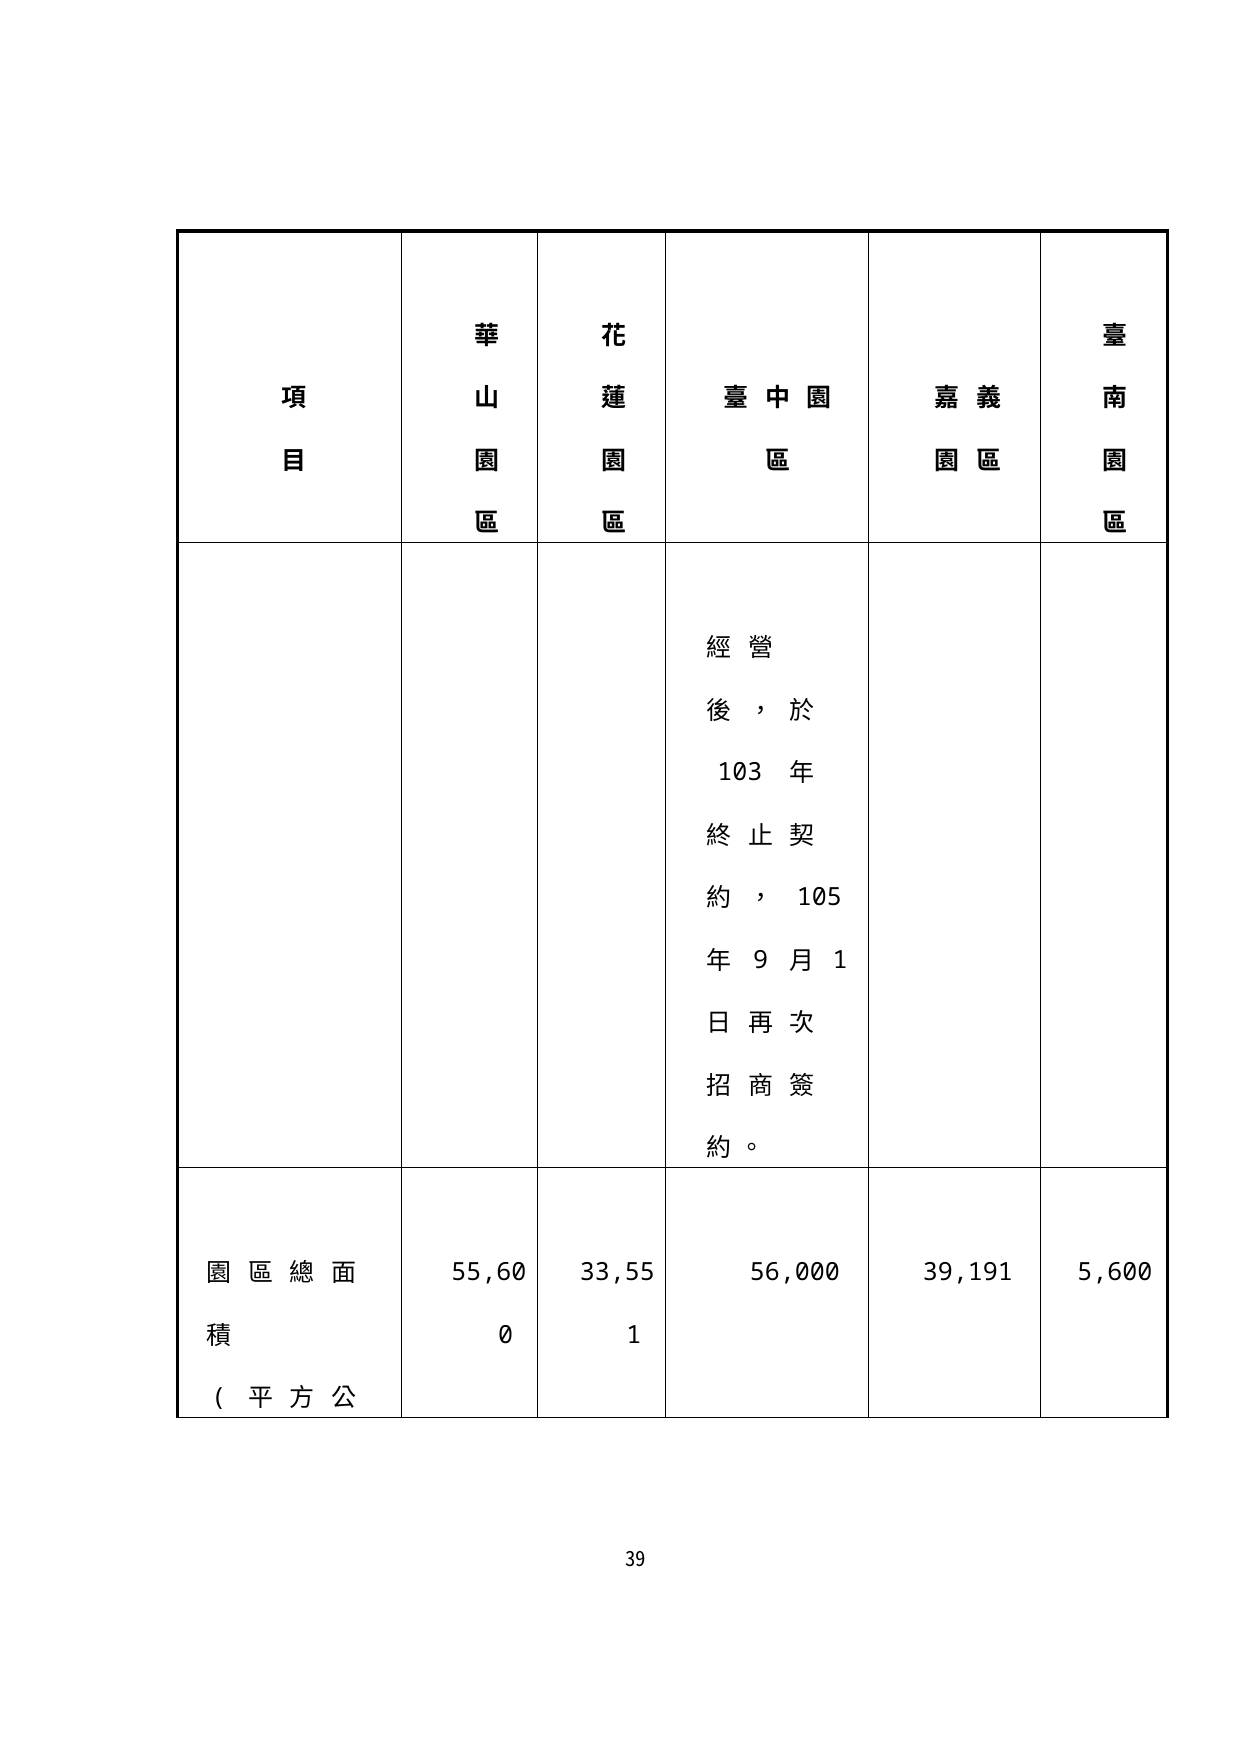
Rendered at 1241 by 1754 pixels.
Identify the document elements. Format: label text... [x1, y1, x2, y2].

table_header 臺中園區 [666, 233, 868, 542]
table_cell [538, 543, 665, 1167]
table_cell 33,551 [538, 1168, 665, 1417]
table_header 項 目 [179, 233, 401, 542]
table_cell 55,600 [402, 1168, 537, 1417]
table_cell 園區總面積 (平方公 [179, 1168, 401, 1417]
table_cell 56,000 [666, 1168, 868, 1417]
table_header 花蓮園區 [538, 233, 665, 542]
table_header 華山園區 [402, 233, 537, 542]
table_cell [179, 543, 401, 1167]
table_header 臺南園區 [1041, 233, 1166, 542]
table_header 嘉義園區 [869, 233, 1040, 542]
table_cell 5,600 [1041, 1168, 1166, 1417]
table_cell [1041, 543, 1166, 1167]
table_cell [869, 543, 1040, 1167]
table_cell 經營後，於103年終止契約，105年9月1日再次招商簽約。 [666, 543, 868, 1167]
table_cell 39,191 [869, 1168, 1040, 1417]
table_cell [402, 543, 537, 1167]
